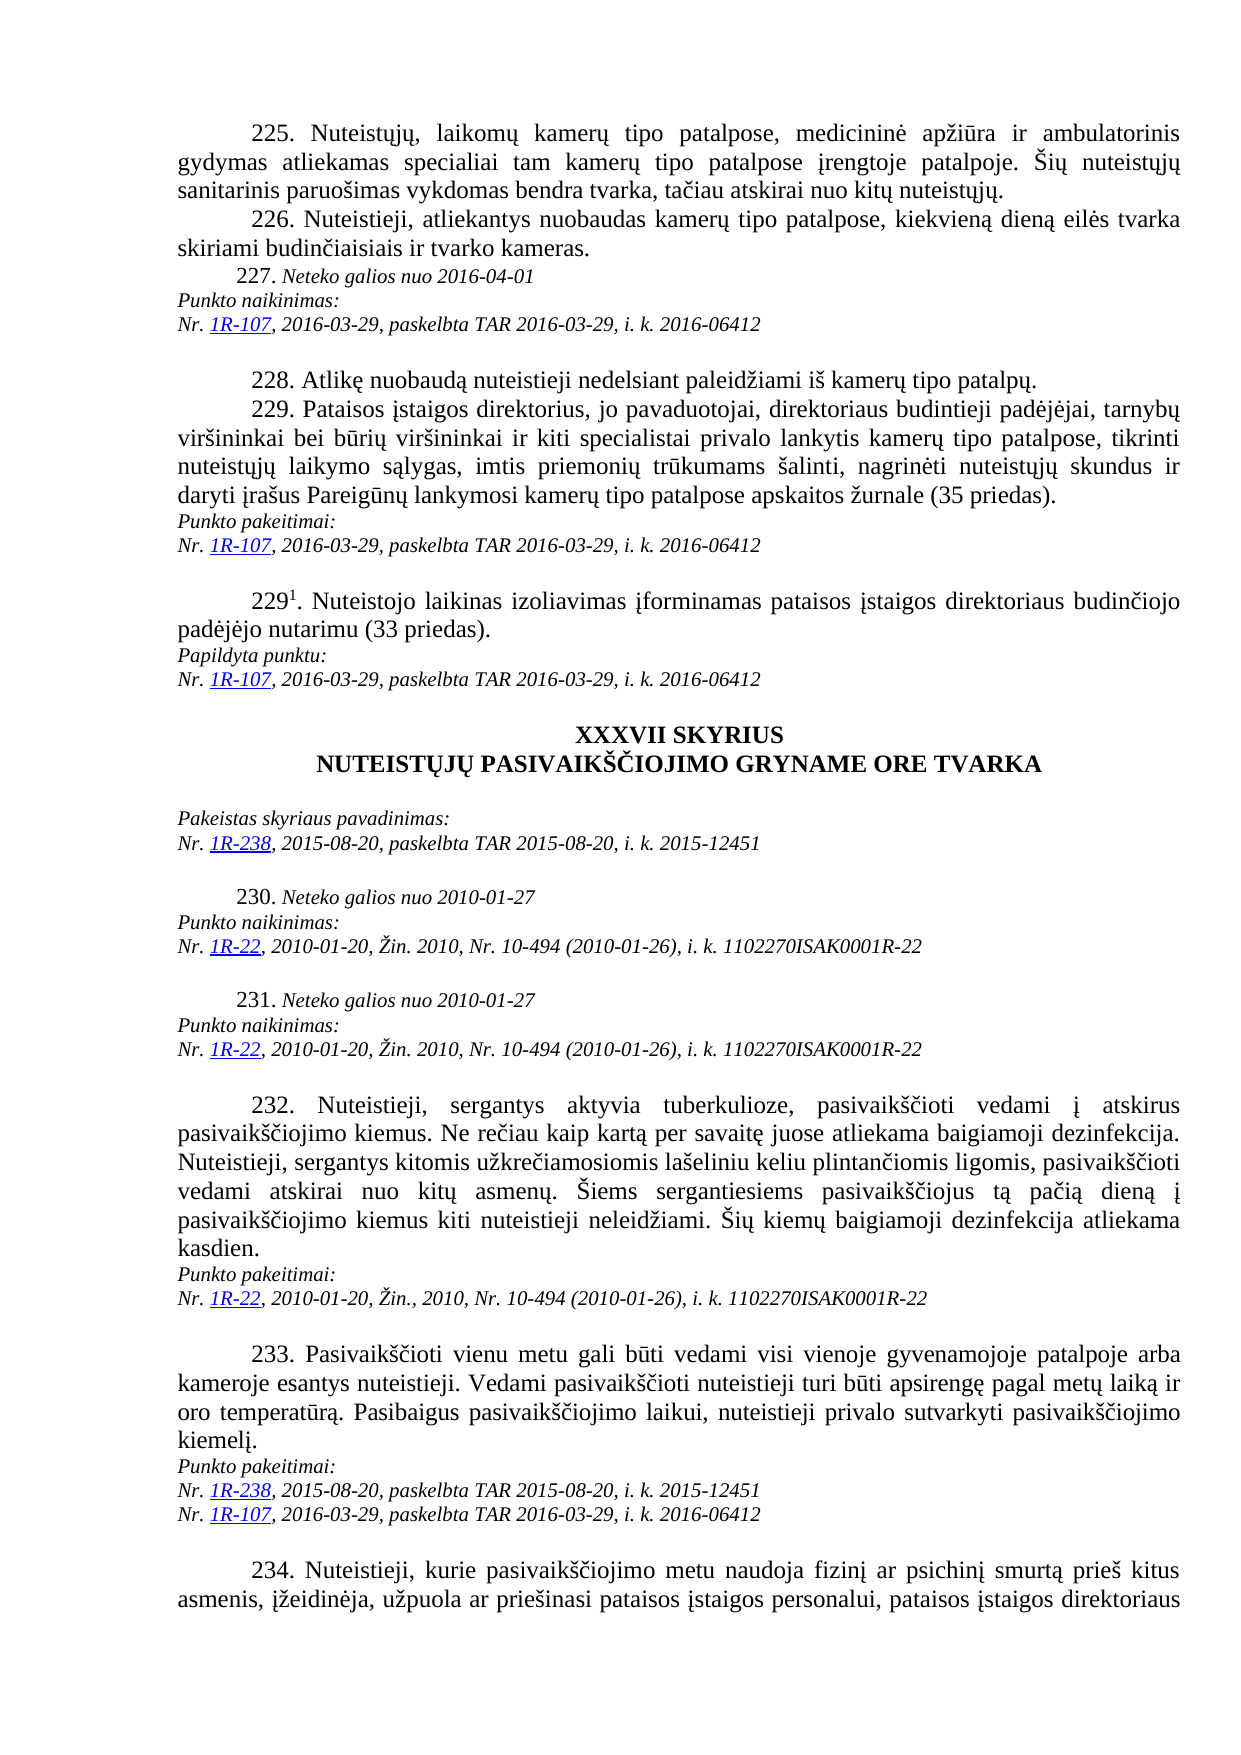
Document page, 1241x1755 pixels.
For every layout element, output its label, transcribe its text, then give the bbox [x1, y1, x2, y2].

text Nr. 1R-22, 2010-01-20, Žin. 2010, Nr. 10-494 (2010-01-26), i. k. 1102270ISAK0001R-22 [177, 1037, 1181, 1061]
text Nr. 1R-22, 2010-01-20, Žin., 2010, Nr. 10-494 (2010-01-26), i. k. 1102270ISAK0001R-22 [177, 1286, 1181, 1310]
text 228. Atlikę nuobaudą nuteistieji nedelsiant paleidžiami iš kamerų tipo patalpų. [177, 365, 1181, 394]
text 226. Nuteistieji, atliekantys nuobaudas kamerų tipo patalpose, kiekvieną dieną eilės tvarka skiriami budinčiaisiais ir tvarko kameras. [177, 204, 1181, 262]
text 230. Neteko galios nuo 2010-01-27 [177, 883, 1181, 909]
text Pakeistas skyriaus pavadinimas: [177, 806, 1181, 830]
text Punkto pakeitimai: [177, 1262, 1181, 1286]
text Punkto pakeitimai: [177, 1454, 1181, 1478]
text Punkto pakeitimai: [177, 509, 1181, 533]
text 225. Nuteistųjų, laikomų kamerų tipo patalpose, medicininė apžiūra ir ambulatorinis gydymas atliekamas specialiai tam kamerų tipo patalpose įrengtoje patalpoje. Šių nuteistųjų sanitarinis paruošimas vykdomas bendra tvarka, tačiau atskirai nuo kitų nuteistųjų. [177, 118, 1181, 204]
text NUTEISTŲJŲ PASIVAIKŠČIOJIMO GRYNAME ORE TVARKA [177, 749, 1181, 778]
text Nr. 1R-107, 2016-03-29, paskelbta TAR 2016-03-29, i. k. 2016-06412 [177, 1502, 1181, 1526]
text 231. Neteko galios nuo 2010-01-27 [177, 986, 1181, 1013]
text Nr. 1R-107, 2016-03-29, paskelbta TAR 2016-03-29, i. k. 2016-06412 [177, 312, 1181, 336]
text Nr. 1R-238, 2015-08-20, paskelbta TAR 2015-08-20, i. k. 2015-12451 [177, 830, 1181, 854]
text Nr. 1R-22, 2010-01-20, Žin. 2010, Nr. 10-494 (2010-01-26), i. k. 1102270ISAK0001R-22 [177, 934, 1181, 958]
text Punkto naikinimas: [177, 909, 1181, 934]
text 234. Nuteistieji, kurie pasivaikščiojimo metu naudoja fizinį ar psichinį smurtą prieš kitus asmenis, įžeidinėja, užpuola ar priešinasi pataisos įstaigos personalui, pataisos įstaigos direktoriaus [177, 1555, 1181, 1612]
text Nr. 1R-107, 2016-03-29, paskelbta TAR 2016-03-29, i. k. 2016-06412 [177, 533, 1181, 557]
text Nr. 1R-238, 2015-08-20, paskelbta TAR 2015-08-20, i. k. 2015-12451 [177, 1478, 1181, 1502]
text 229. Pataisos įstaigos direktorius, jo pavaduotojai, direktoriaus budintieji padėjėjai, tarnybų viršininkai bei būrių viršininkai ir kiti specialistai privalo lankytis kamerų tipo patalpose, tikrinti nuteistųjų laikymo sąlygas, imtis priemonių trūkumams šalinti, nagrinėti nuteistųjų skundus ir daryti įrašus Pareigūnų lankymosi kamerų tipo patalpose apskaitos žurnale (35 priedas). [177, 394, 1181, 509]
text 2291. Nuteistojo laikinas izoliavimas įforminamas pataisos įstaigos direktoriaus budinčiojo padėjėjo nutarimu (33 priedas). [177, 586, 1181, 643]
text 233. Pasivaikščioti vienu metu gali būti vedami visi vienoje gyvenamojoje patalpoje arba kameroje esantys nuteistieji. Vedami pasivaikščioti nuteistieji turi būti apsirengę pagal metų laiką ir oro temperatūrą. Pasibaigus pasivaikščiojimo laikui, nuteistieji privalo sutvarkyti pasivaikščiojimo kiemelį. [177, 1339, 1181, 1454]
text 227. Neteko galios nuo 2016-04-01 [177, 262, 1181, 288]
text Papildyta punktu: [177, 643, 1181, 667]
text Punkto naikinimas: [177, 288, 1181, 312]
text Punkto naikinimas: [177, 1013, 1181, 1037]
text 232. Nuteistieji, sergantys aktyvia tuberkulioze, pasivaikščioti vedami į atskirus pasivaikščiojimo kiemus. Ne rečiau kaip kartą per savaitę juose atliekama baigiamoji dezinfekcija. Nuteistieji, sergantys kitomis užkrečiamosiomis lašeliniu keliu plintančiomis ligomis, pasivaikščioti vedami atskirai nuo kitų asmenų. Šiems sergantiesiems pasivaikščiojus tą pačią dieną į pasivaikščiojimo kiemus kiti nuteistieji neleidžiami. Šių kiemų baigiamoji dezinfekcija atliekama kasdien. [177, 1090, 1181, 1262]
text Nr. 1R-107, 2016-03-29, paskelbta TAR 2016-03-29, i. k. 2016-06412 [177, 667, 1181, 691]
text XXXVII SKYRIUS [177, 720, 1181, 749]
